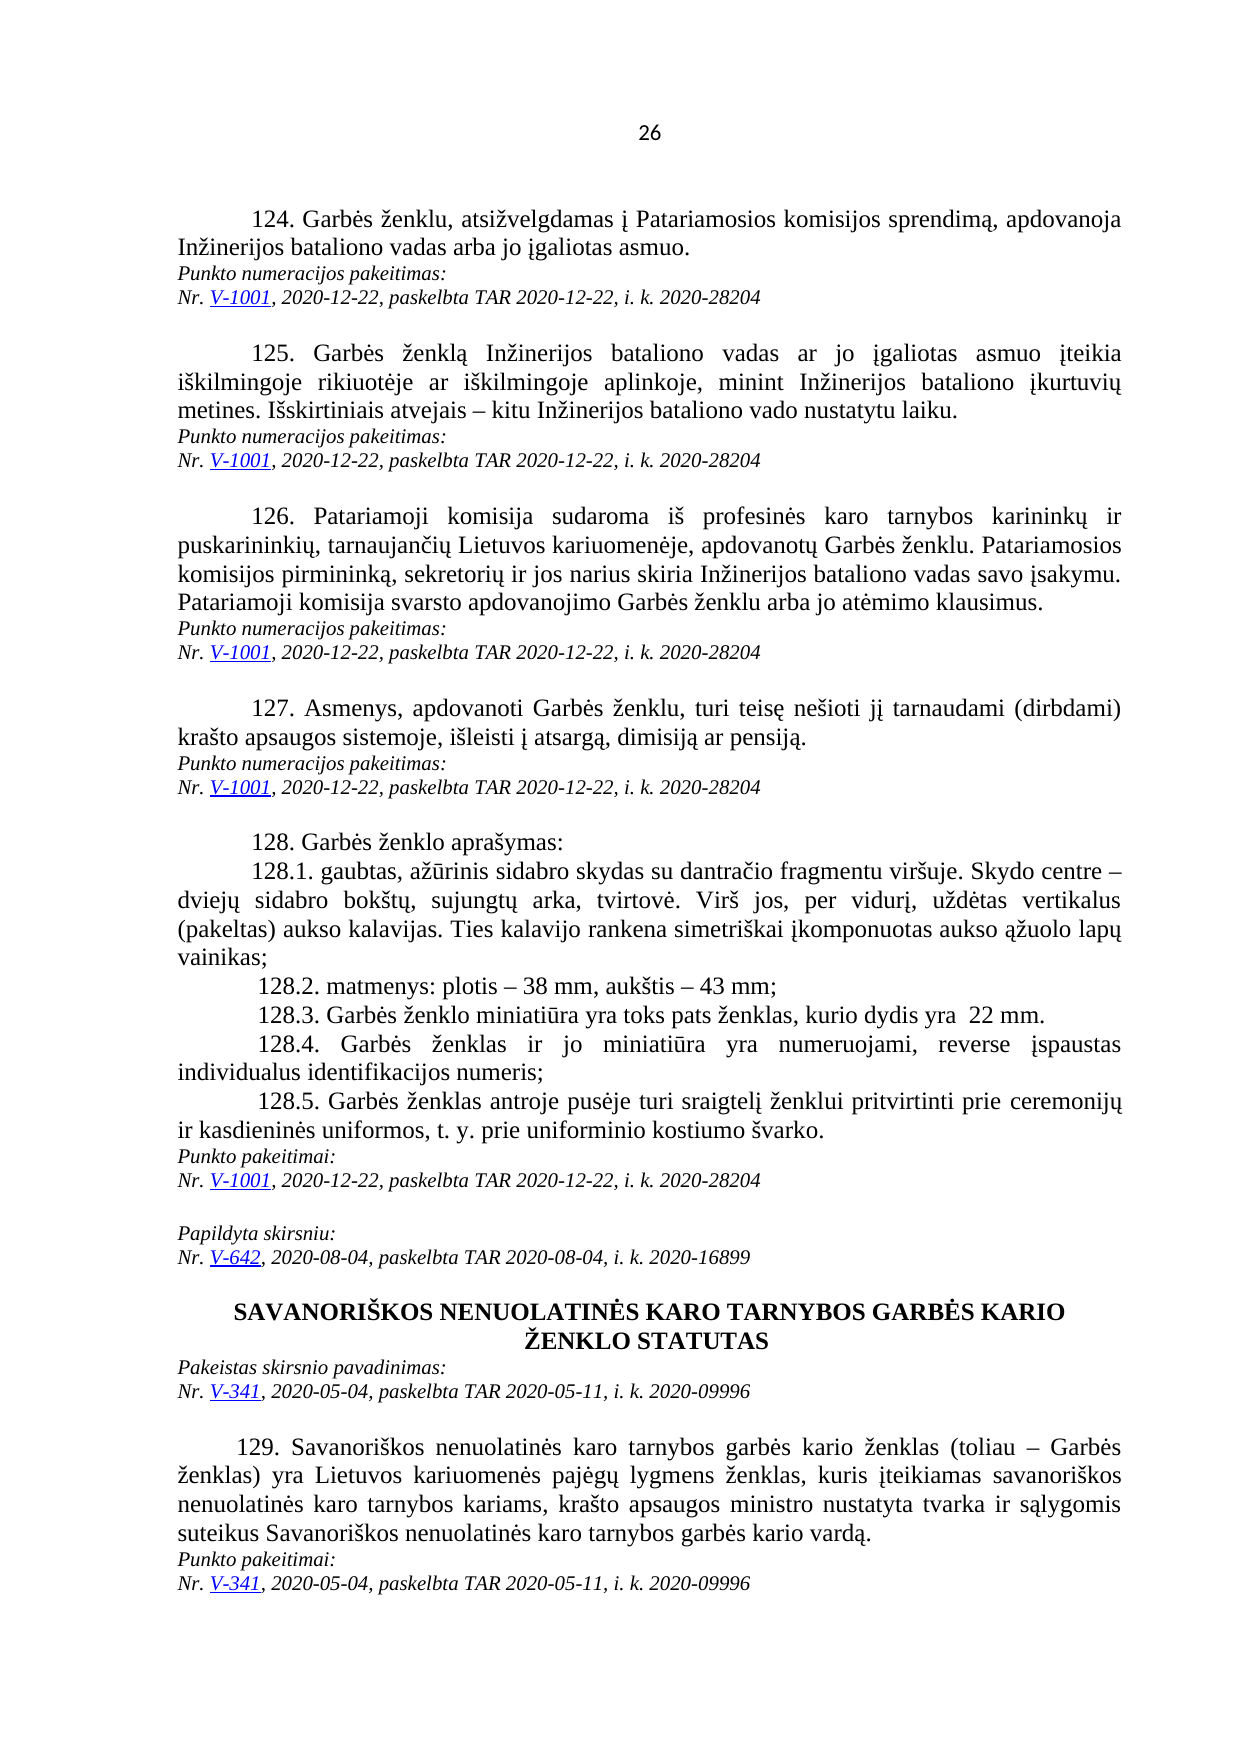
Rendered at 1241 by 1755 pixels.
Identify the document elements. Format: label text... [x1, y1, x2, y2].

text Punkto numeracijos pakeitimas: [177, 261, 1122, 285]
text Punkto pakeitimai: [177, 1144, 1122, 1168]
text 125. Garbės ženklą Inžinerijos bataliono vadas ar jo įgaliotas asmuo įteikia iškilmingoje rikiuotėje ar iškilmingoje aplinkoje, minint Inžinerijos bataliono įkurtuvių metines. Išskirtiniais atvejais – kitu Inžinerijos bataliono vado nustatytu laiku. [177, 338, 1122, 424]
text Nr. V-1001, 2020-12-22, paskelbta TAR 2020-12-22, i. k. 2020-28204 [177, 774, 1122, 799]
text Nr. V-1001, 2020-12-22, paskelbta TAR 2020-12-22, i. k. 2020-28204 [177, 285, 1122, 309]
text Punkto numeracijos pakeitimas: [177, 616, 1122, 640]
text 124. Garbės ženklu, atsižvelgdamas į Patariamosios komisijos sprendimą, apdovanoja Inžinerijos bataliono vadas arba jo įgaliotas asmuo. [177, 204, 1122, 261]
text 128. Garbės ženklo aprašymas: [177, 827, 1122, 856]
text Nr. V-642, 2020-08-04, paskelbta TAR 2020-08-04, i. k. 2020-16899 [177, 1244, 1122, 1269]
text Punkto numeracijos pakeitimas: [177, 424, 1122, 448]
text 127. Asmenys, apdovanoti Garbės ženklu, turi teisę nešioti jį tarnaudami (dirbdami) krašto apsaugos sistemoje, išleisti į atsargą, dimisiją ar pensiją. [177, 693, 1122, 751]
text 128.5. Garbės ženklas antroje pusėje turi sraigtelį ženklui pritvirtinti prie ceremonijų ir kasdieninės uniformos, t. y. prie uniforminio kostiumo švarko. [177, 1086, 1122, 1144]
text 126. Patariamoji komisija sudaroma iš profesinės karo tarnybos karininkų ir puskarininkių, tarnaujančių Lietuvos kariuomenėje, apdovanotų Garbės ženklu. Patariamosios komisijos pirmininką, sekretorių ir jos narius skiria Inžinerijos bataliono vadas savo įsakymu. Patariamoji komisija svarsto apdovanojimo Garbės ženklu arba jo atėmimo klausimus. [177, 501, 1122, 616]
text Nr. V-1001, 2020-12-22, paskelbta TAR 2020-12-22, i. k. 2020-28204 [177, 1168, 1122, 1192]
text 128.4. Garbės ženklas ir jo miniatiūra yra numeruojami, reverse įspaustas individualus identifikacijos numeris; [177, 1029, 1122, 1086]
text Papildyta skirsniu: [177, 1221, 1122, 1244]
text 129. Savanoriškos nenuolatinės karo tarnybos garbės kario ženklas (toliau – Garbės ženklas) yra Lietuvos kariuomenės pajėgų lygmens ženklas, kuris įteikiamas savanoriškos nenuolatinės karo tarnybos kariams, krašto apsaugos ministro nustatyta tvarka ir sąlygomis suteikus Savanoriškos nenuolatinės karo tarnybos garbės kario vardą. [177, 1432, 1122, 1547]
text SAVANORIŠKOS NENUOLATINĖS KARO TARNYBOS GARBĖS KARIO ŽENKLO STATUTAS [177, 1297, 1122, 1355]
text 128.3. Garbės ženklo miniatiūra yra toks pats ženklas, kurio dydis yra 22 mm. [177, 1000, 1122, 1029]
text 128.1. gaubtas, ažūrinis sidabro skydas su dantračio fragmentu viršuje. Skydo centre – dviejų sidabro bokštų, sujungtų arka, tvirtovė. Virš jos, per vidurį, uždėtas vertikalus (pakeltas) aukso kalavijas. Ties kalavijo rankena simetriškai įkomponuotas aukso ąžuolo lapų vainikas; [177, 856, 1122, 971]
text Nr. V-341, 2020-05-04, paskelbta TAR 2020-05-11, i. k. 2020-09996 [177, 1571, 1122, 1595]
text 128.2. matmenys: plotis – 38 mm, aukštis – 43 mm; [177, 971, 1122, 1000]
text Nr. V-341, 2020-05-04, paskelbta TAR 2020-05-11, i. k. 2020-09996 [177, 1379, 1122, 1403]
text Punkto pakeitimai: [177, 1547, 1122, 1571]
text Nr. V-1001, 2020-12-22, paskelbta TAR 2020-12-22, i. k. 2020-28204 [177, 640, 1122, 664]
text Pakeistas skirsnio pavadinimas: [177, 1355, 1122, 1379]
text Nr. V-1001, 2020-12-22, paskelbta TAR 2020-12-22, i. k. 2020-28204 [177, 448, 1122, 472]
text Punkto numeracijos pakeitimas: [177, 751, 1122, 774]
